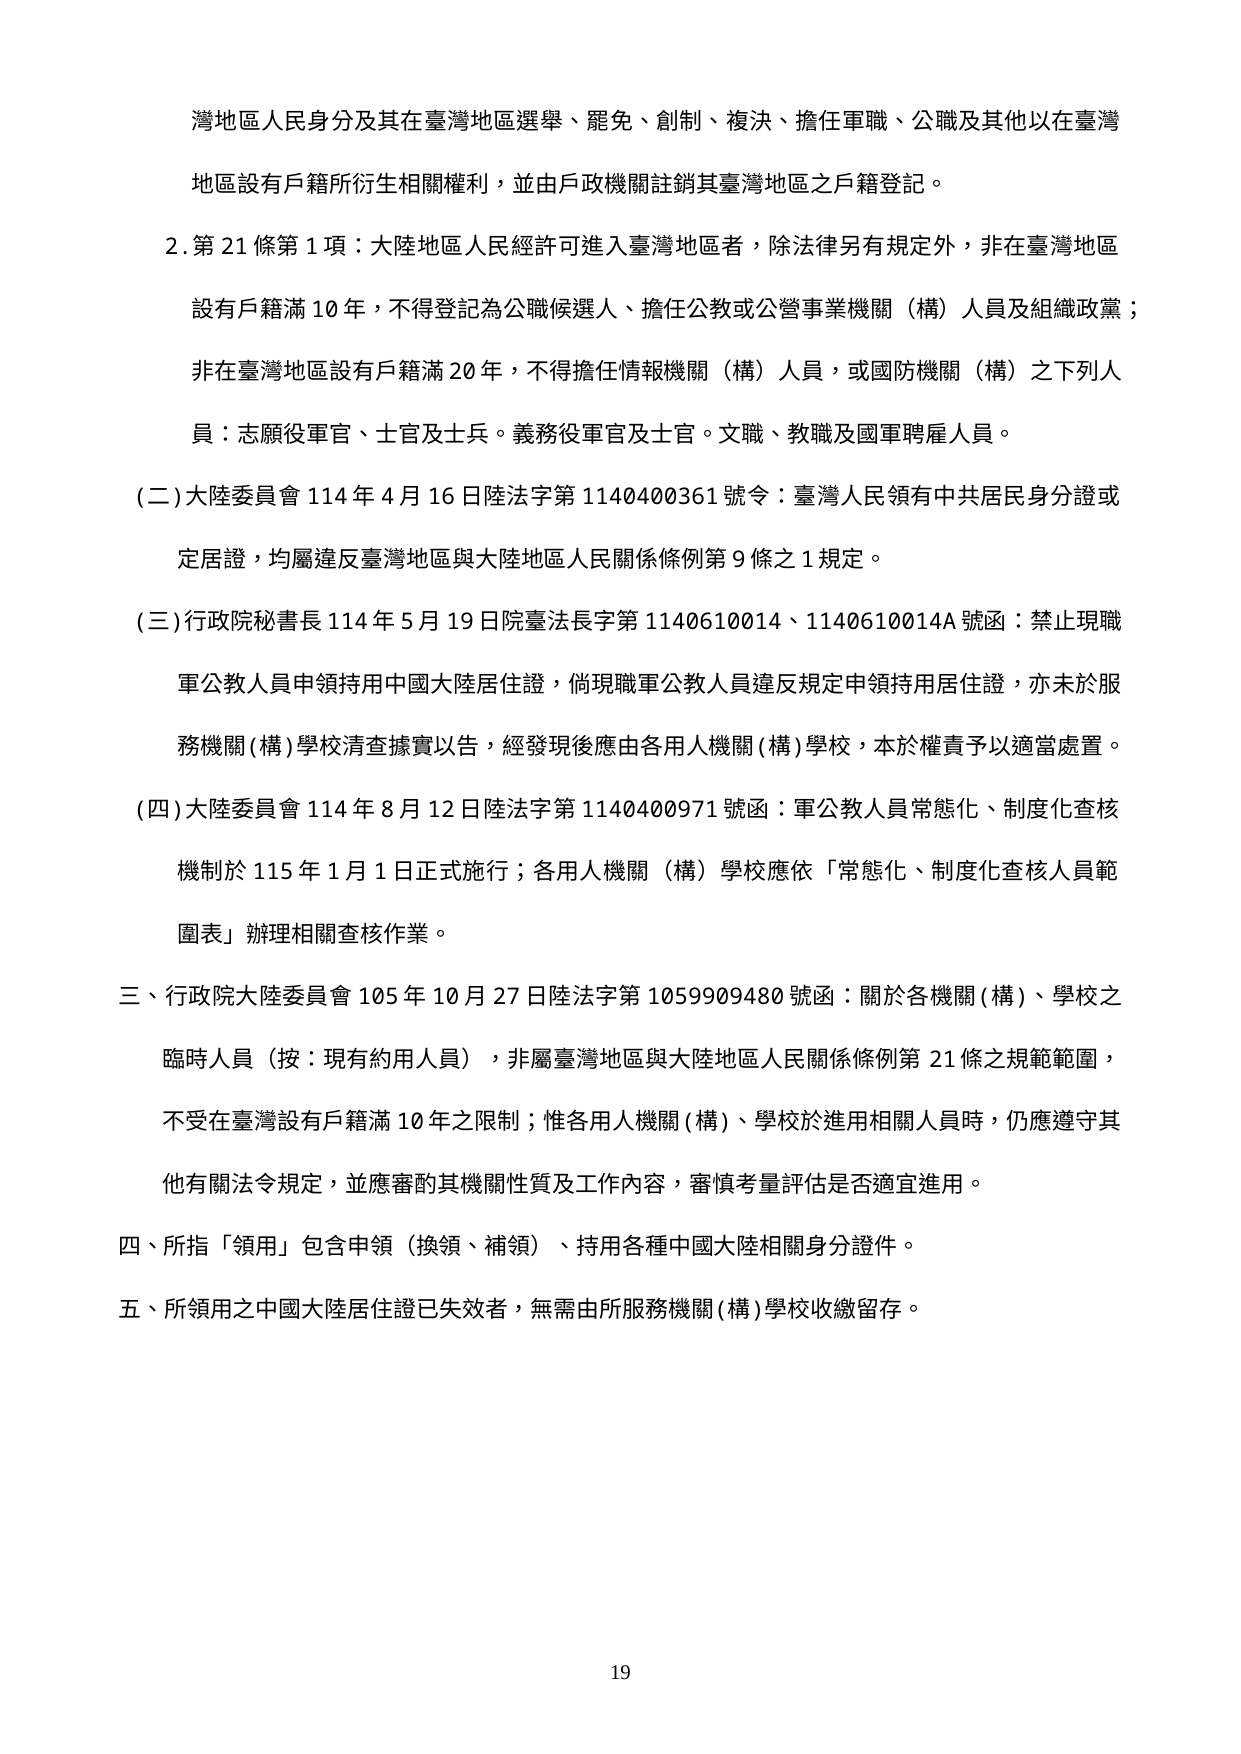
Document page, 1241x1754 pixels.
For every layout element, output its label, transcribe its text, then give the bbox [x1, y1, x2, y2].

text (三)行政院秘書長114年5月19日院臺法長字第1140610014、1140610014A號函：禁止現職軍公教人員申領持用中國大陸居住證，倘現職軍公教人員違反規定申領持用居住證，亦未於服務機關(構)學校清查據實以告，經發現後應由各用人機關(構)學校，本於權責予以適當處置。 [133, 578, 1122, 766]
text 五、所領用之中國大陸居住證已失效者，無需由所服務機關(構)學校收繳留存。 [118, 1266, 1122, 1328]
text 四、所指「領用」包含申領（換領、補領）、持用各種中國大陸相關身分證件。 [118, 1203, 1122, 1266]
text 灣地區人民身分及其在臺灣地區選舉、罷免、創制、複決、擔任軍職、公職及其他以在臺灣地區設有戶籍所衍生相關權利，並由戶政機關註銷其臺灣地區之戶籍登記。 [164, 78, 1122, 203]
text 三、行政院大陸委員會105年10月27日陸法字第1059909480號函：關於各機關(構)、學校之臨時人員（按：現有約用人員），非屬臺灣地區與大陸地區人民關係條例第21條之規範範圍，不受在臺灣設有戶籍滿10年之限制；惟各用人機關(構)、學校於進用相關人員時，仍應遵守其他有關法令規定，並應審酌其機關性質及工作內容，審慎考量評估是否適宜進用。 [118, 953, 1122, 1203]
text 2.第21條第1項：大陸地區人民經許可進入臺灣地區者，除法律另有規定外，非在臺灣地區設有戶籍滿10年，不得登記為公職候選人、擔任公教或公營事業機關（構）人員及組織政黨；非在臺灣地區設有戶籍滿20年，不得擔任情報機關（構）人員，或國防機關（構）之下列人員：志願役軍官、士官及士兵。義務役軍官及士官。文職、教職及國軍聘雇人員。 [164, 203, 1122, 453]
text (四)大陸委員會114年8月12日陸法字第1140400971號函：軍公教人員常態化、制度化查核機制於115年1月1日正式施行；各用人機關（構）學校應依「常態化、制度化查核人員範圍表」辦理相關查核作業。 [133, 766, 1120, 953]
text (二)大陸委員會114年4月16日陸法字第1140400361號令：臺灣人民領有中共居民身分證或定居證，均屬違反臺灣地區與大陸地區人民關係條例第9條之1規定。 [133, 453, 1122, 578]
